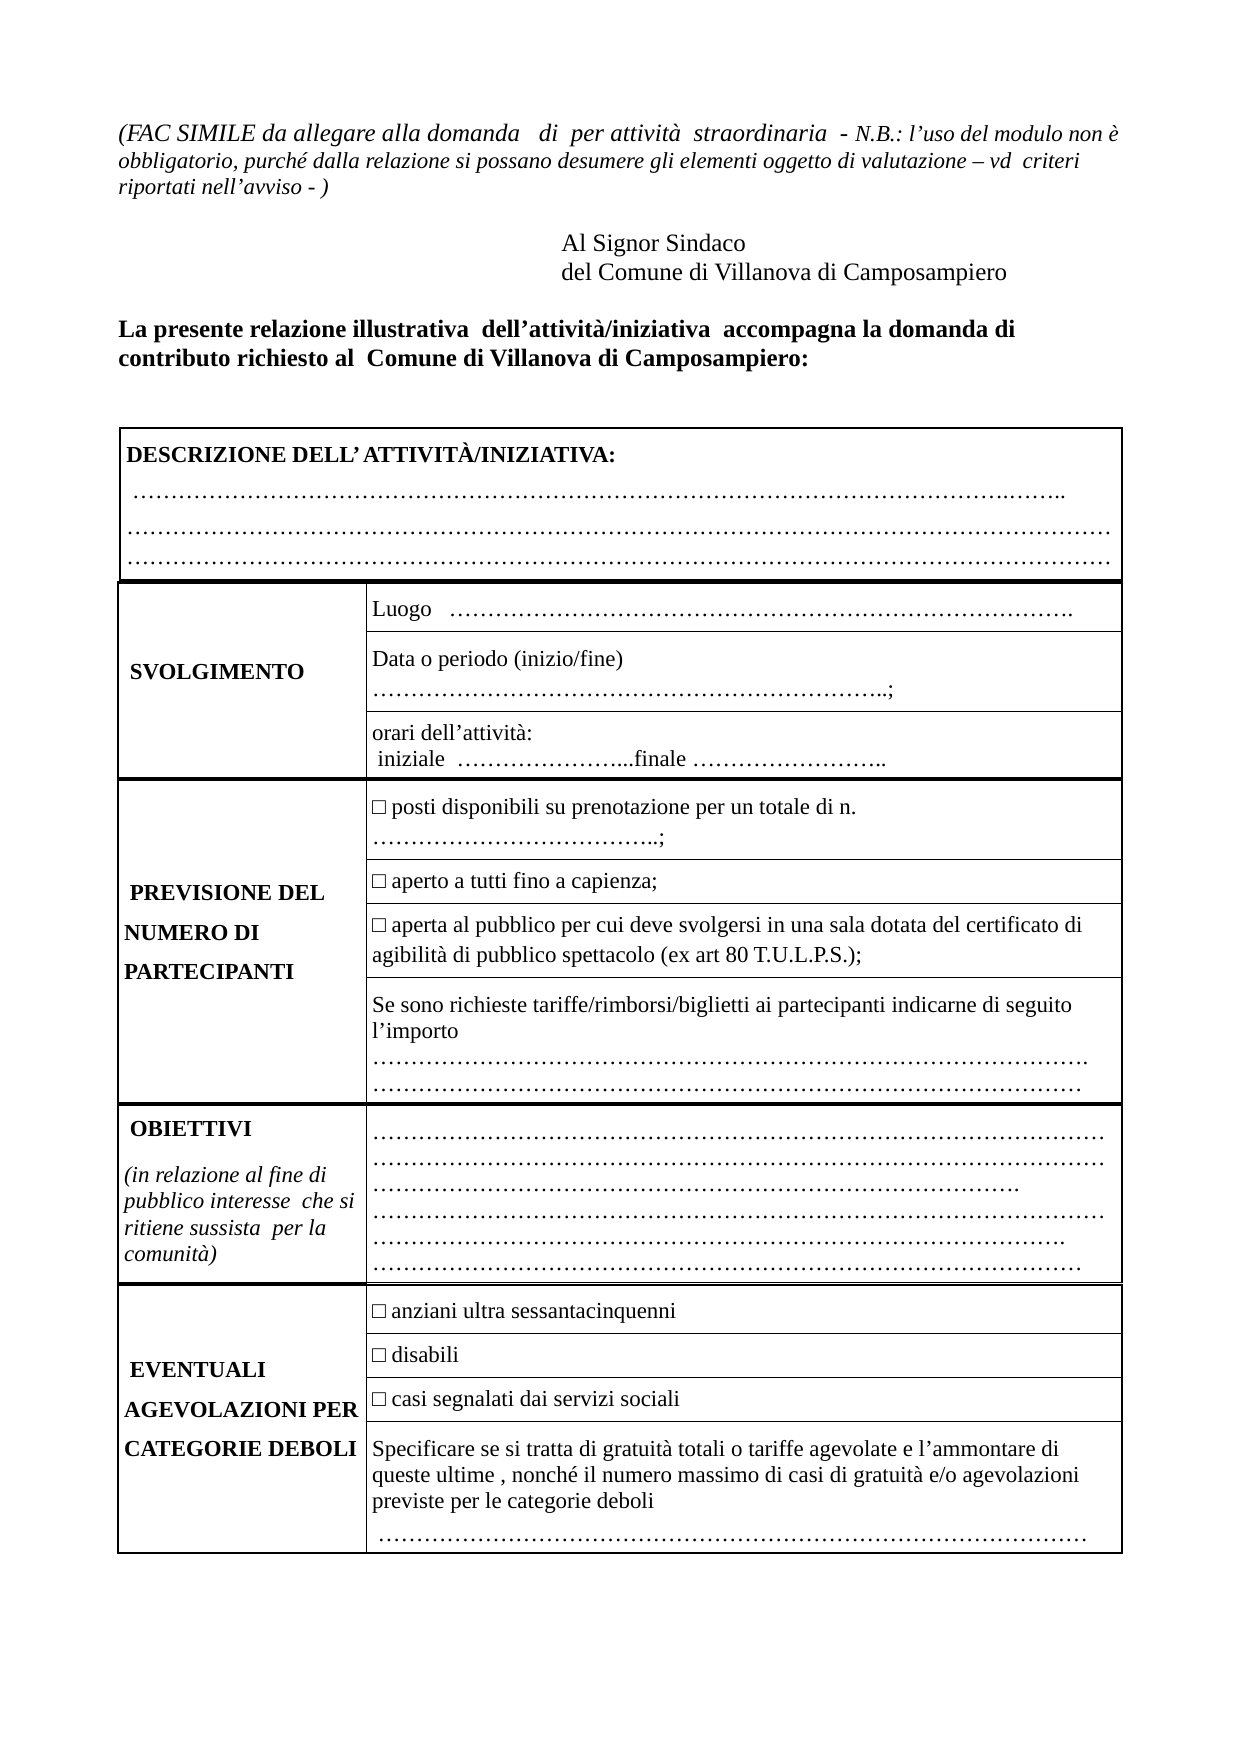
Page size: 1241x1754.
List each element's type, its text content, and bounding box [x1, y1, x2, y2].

text La presente relazione illustrativa dell’attività/iniziativa accompagna la domanda di contributo richiesto al Comune di Villanova di Camposampiero: [118, 314, 1122, 372]
table_cell Se sono richieste tariffe/rimborsi/biglietti ai partecipanti indicarne di seguito l’importo ………………………………………………………………………………….………………………………………………………………………………… [367, 978, 1121, 1102]
text (FAC SIMILE da allegare alla domanda di per attività straordinaria - N.B.: l’uso del modulo non è obbligatorio, purché dalla relazione si possano desumere gli elementi oggetto di valutazione – vd criteri riportati nell’avviso - ) [118, 118, 1122, 199]
table_header Luogo ………………………………………………………………………. [367, 584, 1121, 631]
table_header DESCRIZIONE DELL’ ATTIVITÀ/INIZIATIVA: …………………………………………………………………………………………………….…….. …………………………………………………………………………………………………………………………………………………………………………………………………………………………………… [121, 429, 1121, 579]
table_header OBIETTIVI (in relazione al fine di pubblico interesse che si ritiene sussista per la comunità) [119, 1106, 366, 1282]
text del Comune di Villanova di Camposampiero [118, 257, 1122, 286]
table_cell orari dell’attività: iniziale …………………...finale …………………….. [367, 712, 1121, 777]
table_header PREVISIONE DEL NUMERO DI PARTECIPANTI [119, 781, 366, 1102]
text Al Signor Sindaco [118, 228, 1122, 257]
table_cell Specificare se si tratta di gratuità totali o tariffe agevolate e l’ammontare di queste ultime , nonché il numero massimo di casi di gratuità e/o agevolazioni previste per le categorie deboli ………………………………………………………………………………… [367, 1422, 1121, 1552]
table_cell □ casi segnalati dai servizi sociali [367, 1378, 1121, 1421]
table_header …………………………………………………………………………………………………………………………………………………………………………………………………………………………………………………….…………………………………………………………………………………………………………………………………………………………………….………………………………………………………………………………… [367, 1106, 1121, 1282]
table_header EVENTUALI AGEVOLAZIONI PER CATEGORIE DEBOLI [119, 1286, 366, 1552]
table_header □ posti disponibili su prenotazione per un totale di n. ………………………………..; [367, 781, 1121, 859]
table_header □ anziani ultra sessantacinquenni [367, 1286, 1121, 1333]
table_cell □ disabili [367, 1334, 1121, 1377]
table_cell □ aperto a tutti fino a capienza; [367, 860, 1121, 903]
table_header SVOLGIMENTO [119, 584, 366, 777]
table_cell □ aperta al pubblico per cui deve svolgersi in una sala dotata del certificato di agibilità di pubblico spettacolo (ex art 80 T.U.L.P.S.); [367, 904, 1121, 977]
table_cell Data o periodo (inizio/fine) …………………………………………………………..; [367, 632, 1121, 711]
